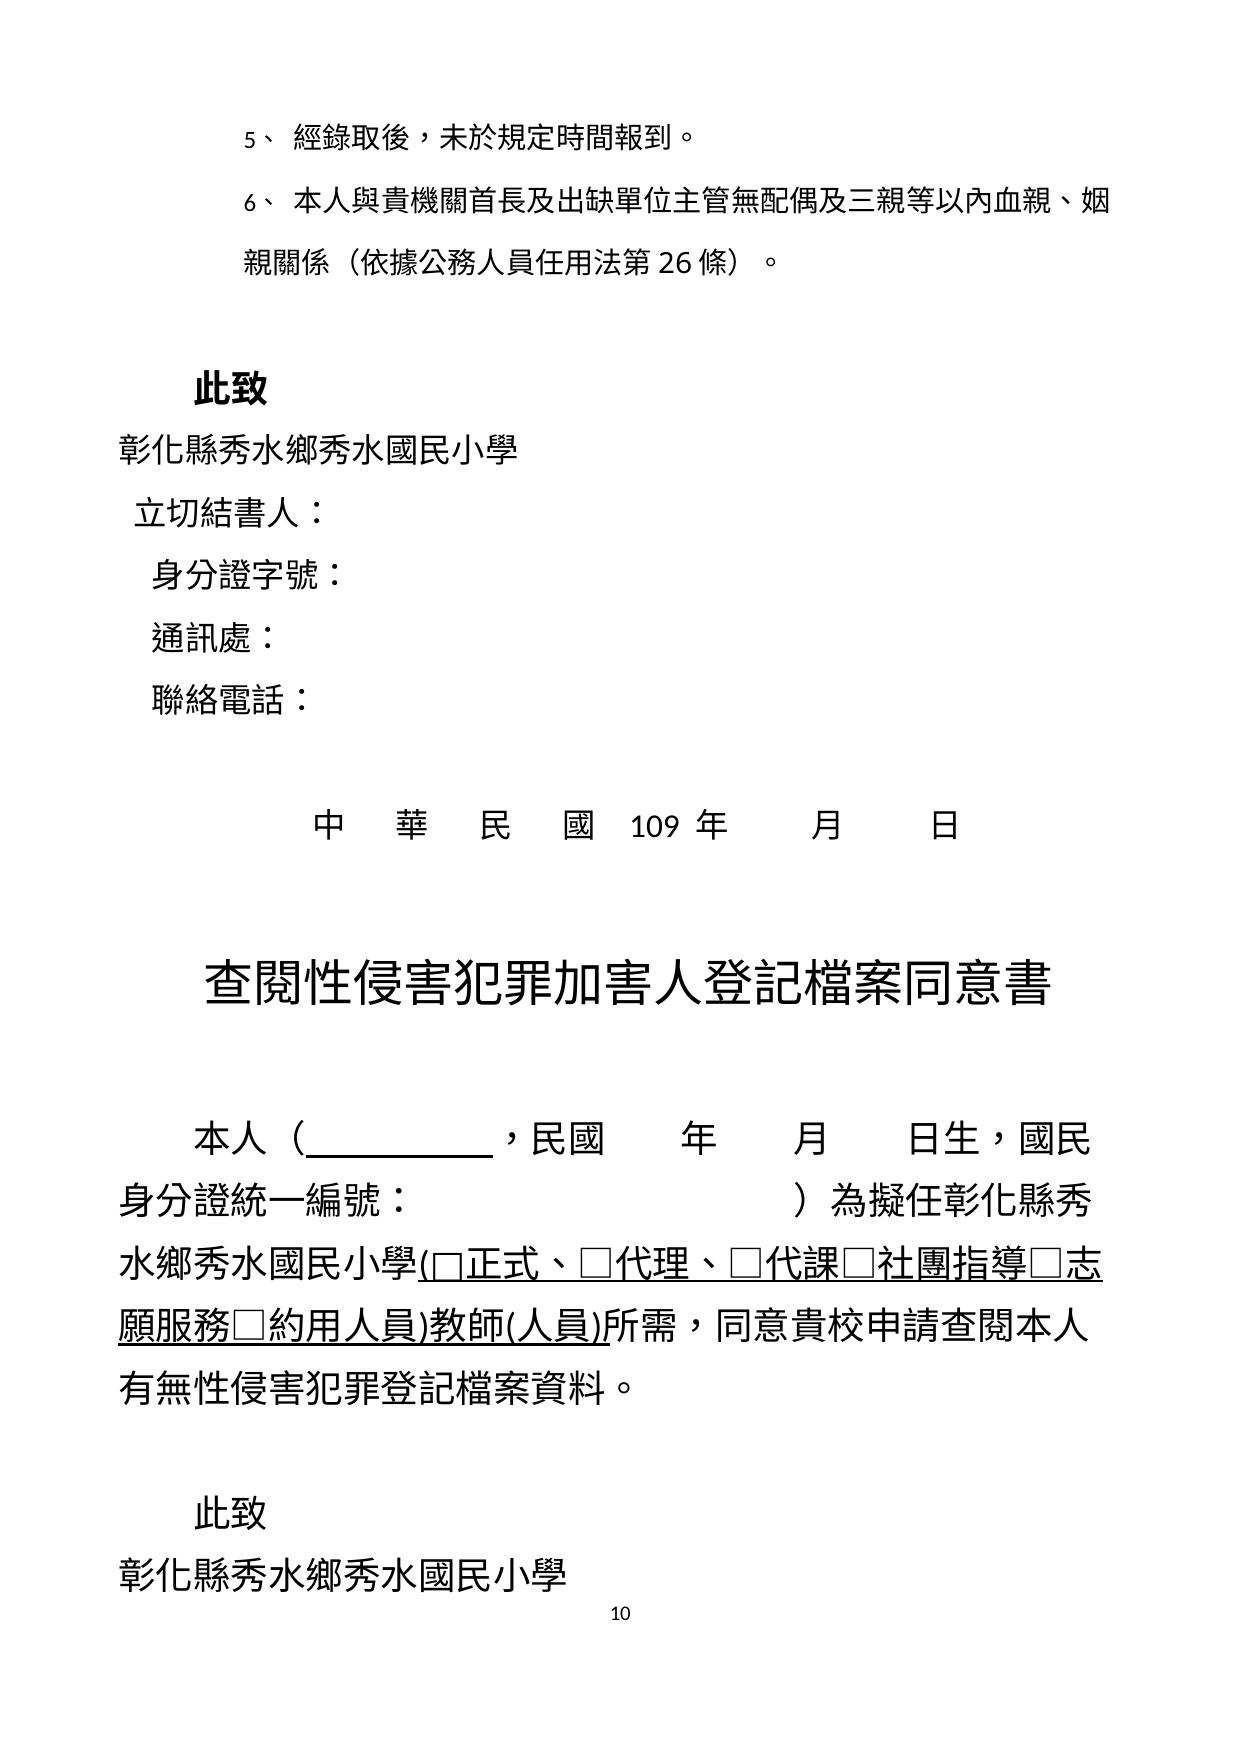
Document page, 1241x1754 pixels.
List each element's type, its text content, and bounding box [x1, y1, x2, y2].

text 身分證字號： [118, 532, 1122, 594]
text 立切結書人： [118, 469, 1122, 532]
list 經錄取後，未於規定時間報到。 [243, 94, 1122, 157]
text 查閱性侵害犯罪加害人登記檔案同意書 [118, 907, 1138, 1032]
text 彰化縣秀水鄉秀水國民小學 [118, 1532, 1122, 1594]
text 通訊處： [118, 594, 1122, 657]
text 彰化縣秀水鄉秀水國民小學 [118, 407, 1122, 469]
text 聯絡電話： [118, 657, 1122, 782]
text 本人（ ，民國 年 月 日生，國民身分證統一編號： ）為擬任彰化縣秀水鄉秀水國民小學(□正式、□代理、□代課□社團指導□志願服務□約用人員)教師(人員)所需，同意貴校申請查閱本人有無性侵害犯罪登記檔案資料。 [118, 1094, 1122, 1407]
list 本人與貴機關首長及出缺單位主管無配偶及三親等以內血親、姻親關係（依據公務人員任用法第26條）。 [243, 157, 1122, 344]
text 中 華 民 國 109 年 月 日 [118, 782, 1122, 844]
text 此致 [118, 344, 1122, 407]
text 此致 [118, 1469, 1122, 1532]
